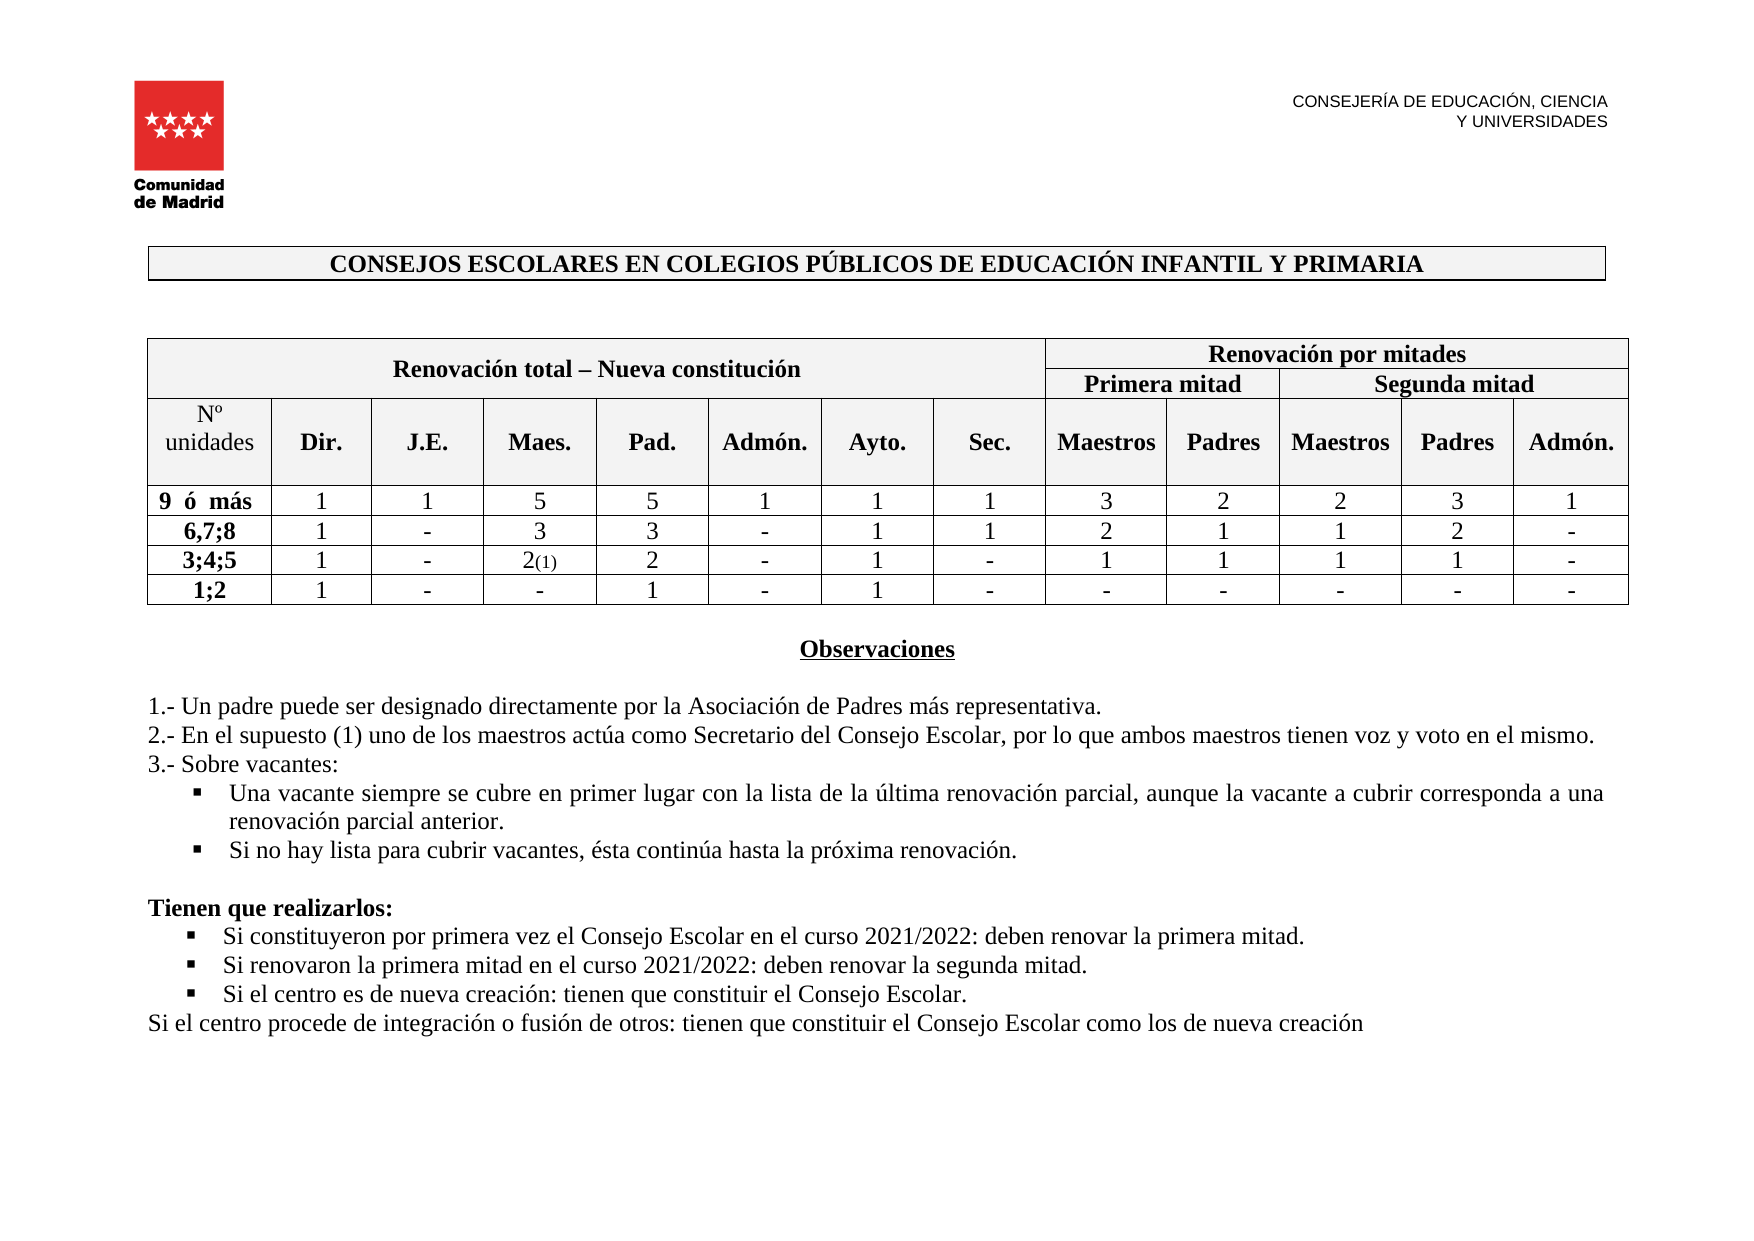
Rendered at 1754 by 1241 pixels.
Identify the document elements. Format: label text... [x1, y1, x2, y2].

table_cell 1 [822, 575, 933, 604]
table_cell 1 [822, 486, 933, 515]
table_cell - [484, 575, 596, 604]
table_cell 5 [597, 486, 708, 515]
text 2.- En el supuesto (1) uno de los maestros actúa como Secretario del Consejo Escolar, por lo que ambos maestros tienen voz y voto en el mismo. [148, 720, 1606, 749]
table_cell Segunda mitad [1280, 369, 1628, 398]
text Observaciones [148, 634, 1606, 663]
text 3.- Sobre vacantes: [148, 749, 1606, 778]
table_cell - [372, 546, 483, 574]
table_cell - [1402, 575, 1513, 604]
table_cell Sec. [934, 399, 1045, 485]
table_header Renovación por mitades [1046, 339, 1628, 368]
table_cell - [709, 546, 821, 574]
table_cell Maes. [484, 399, 596, 485]
table_cell 1 [1514, 486, 1628, 515]
table_cell 1 [272, 546, 371, 574]
table_cell 1 [1046, 546, 1166, 574]
table_cell 1 [597, 575, 708, 604]
table_cell 1 [822, 516, 933, 544]
table_cell Maestros [1046, 399, 1166, 485]
table_cell 2(1) [484, 546, 596, 574]
table_cell 9 ó más [148, 486, 271, 515]
table_cell 1 [822, 546, 933, 574]
list Si no hay lista para cubrir vacantes, ésta continúa hasta la próxima renovación. [191, 835, 1606, 864]
table_cell 1 [934, 516, 1045, 544]
table_cell 1 [934, 486, 1045, 515]
table_cell J.E. [372, 399, 483, 485]
list Una vacante siempre se cubre en primer lugar con la lista de la última renovación parcial, aunque la vacante a cubrir corresponda a una renovación parcial anterior. [191, 778, 1606, 835]
list Si el centro es de nueva creación: tienen que constituir el Consejo Escolar. [185, 979, 1606, 1008]
table_cell Primera mitad [1046, 369, 1279, 398]
table_cell 3 [484, 516, 596, 544]
table_cell Maestros [1280, 399, 1401, 485]
table_cell 1 [1167, 516, 1279, 544]
table_cell Dir. [272, 399, 371, 485]
table_cell Padres [1167, 399, 1279, 485]
table_cell - [1514, 546, 1628, 574]
list Si renovaron la primera mitad en el curso 2021/2022: deben renovar la segunda mitad. [185, 950, 1606, 979]
table_cell 2 [1167, 486, 1279, 515]
table_cell 3 [1402, 486, 1513, 515]
table_cell Padres [1402, 399, 1513, 485]
table_cell 2 [1280, 486, 1401, 515]
table_cell 1;2 [148, 575, 271, 604]
table_cell - [709, 575, 821, 604]
text Si el centro procede de integración o fusión de otros: tienen que constituir el Consejo Escolar como los de nueva creación [148, 1008, 1606, 1036]
table_cell 3;4;5 [148, 546, 271, 574]
table_cell 1 [272, 486, 371, 515]
text 1.- Un padre puede ser designado directamente por la Asociación de Padres más representativa. [148, 691, 1606, 720]
table_cell 2 [1402, 516, 1513, 544]
table_cell 1 [1280, 516, 1401, 544]
table_cell 2 [597, 546, 708, 574]
table_cell - [372, 575, 483, 604]
table_cell 1 [1167, 546, 1279, 574]
table_cell Pad. [597, 399, 708, 485]
table_cell 2 [1046, 516, 1166, 544]
table_cell 5 [484, 486, 596, 515]
table_cell Ayto. [822, 399, 933, 485]
table_cell 1 [372, 486, 483, 515]
list Si constituyeron por primera vez el Consejo Escolar en el curso 2021/2022: deben renovar la primera mitad. [185, 921, 1606, 950]
table_cell 1 [272, 516, 371, 544]
table_cell - [934, 575, 1045, 604]
table_cell 3 [1046, 486, 1166, 515]
table_cell 6,7;8 [148, 516, 271, 544]
table_cell - [934, 546, 1045, 574]
table_cell Admón. [709, 399, 821, 485]
table_cell Nº unidades [148, 399, 271, 485]
table_cell - [1046, 575, 1166, 604]
table_cell - [1167, 575, 1279, 604]
table_header Renovación total – Nueva constitución [148, 339, 1045, 398]
text CONSEJOS ESCOLARES EN COLEGIOS PÚBLICOS DE EDUCACIÓN INFANTIL Y PRIMARIA [149, 247, 1605, 279]
table_cell 1 [1280, 546, 1401, 574]
table_cell - [709, 516, 821, 544]
table_cell - [1514, 575, 1628, 604]
table_cell Admón. [1514, 399, 1628, 485]
table_cell - [372, 516, 483, 544]
table_cell 1 [709, 486, 821, 515]
table_cell 1 [272, 575, 371, 604]
text Tienen que realizarlos: [148, 893, 1606, 921]
table_cell 1 [1402, 546, 1513, 574]
table_cell 3 [597, 516, 708, 544]
table_cell - [1280, 575, 1401, 604]
table_cell - [1514, 516, 1628, 544]
